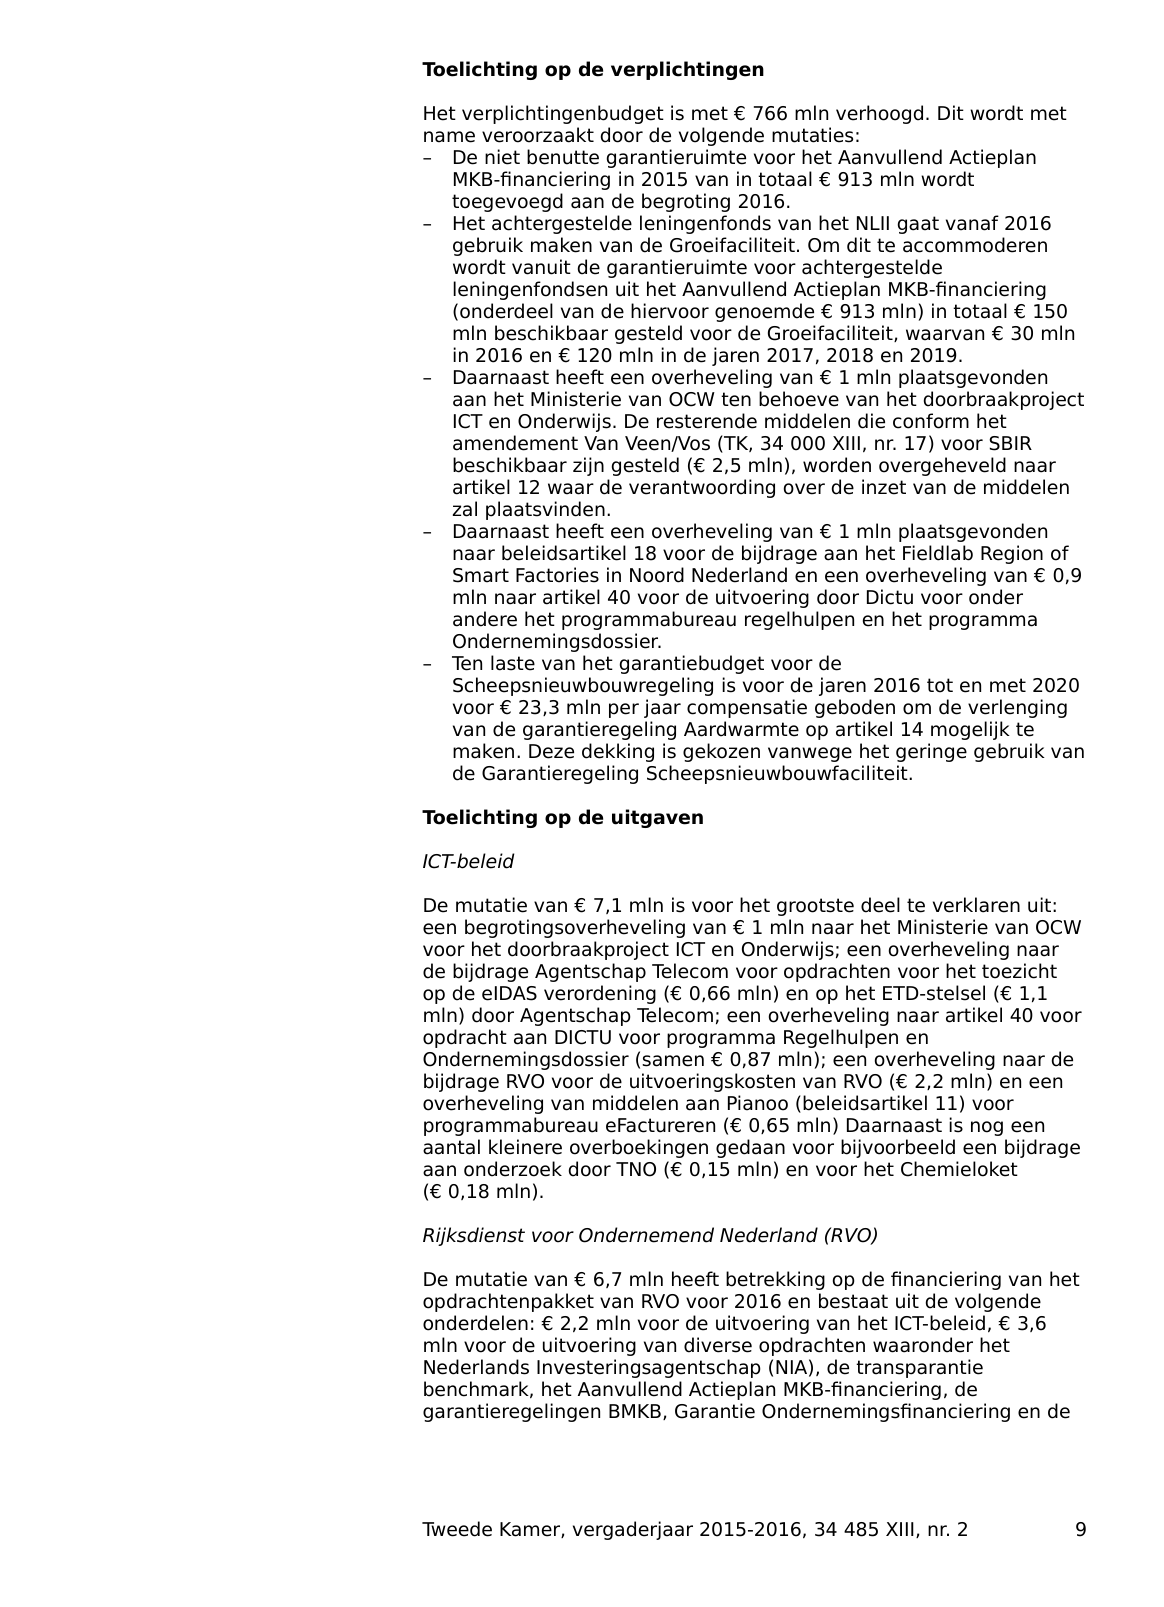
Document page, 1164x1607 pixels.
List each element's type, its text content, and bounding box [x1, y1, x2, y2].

text – Het achtergestelde leningenfonds van het NLII gaat vanaf 2016 gebruik maken van de Groeifaciliteit. Om dit te accommoderen wordt vanuit de garantieruimte voor achtergestelde leningenfondsen uit het Aanvullend Actieplan MKB-financiering (onderdeel van de hiervoor genoemde € 913 mln) in totaal € 150 mln beschikbaar gesteld voor de Groeifaciliteit, waarvan € 30 mln in 2016 en € 120 mln in de jaren 2017, 2018 en 2019. [422, 213, 1087, 367]
subtitle Toelichting op de verplichtingen [422, 59, 1087, 81]
text De mutatie van € 7,1 mln is voor het grootste deel te verklaren uit: een begrotingsoverheveling van € 1 mln naar het Ministerie van OCW voor het doorbraakproject ICT en Onderwijs; een overheveling naar de bijdrage Agentschap Telecom voor opdrachten voor het toezicht op de eIDAS verordening (€ 0,66 mln) en op het ETD-stelsel (€ 1,1 mln) door Agentschap Telecom; een overheveling naar artikel 40 voor opdracht aan DICTU voor programma Regelhulpen en Ondernemingsdossier (samen € 0,87 mln); een overheveling naar de bijdrage RVO voor de uitvoeringskosten van RVO (€ 2,2 mln) en een overheveling van middelen aan Pianoo (beleidsartikel 11) voor programmabureau eFactureren (€ 0,65 mln) Daarnaast is nog een aantal kleinere overboekingen gedaan voor bijvoorbeeld een bijdrage aan onderzoek door TNO (€ 0,15 mln) en voor het Chemieloket (€ 0,18 mln). [422, 895, 1087, 1203]
text De mutatie van € 6,7 mln heeft betrekking op de financiering van het opdrachtenpakket van RVO voor 2016 en bestaat uit de volgende onderdelen: € 2,2 mln voor de uitvoering van het ICT-beleid, € 3,6 mln voor de uitvoering van diverse opdrachten waaronder het Nederlands Investeringsagentschap (NIA), de transparantie benchmark, het Aanvullend Actieplan MKB-financiering, de garantieregelingen BMKB, Garantie Ondernemingsfinanciering en de [422, 1269, 1087, 1423]
subtitle ICT-beleid [422, 851, 1087, 873]
text – Daarnaast heeft een overheveling van € 1 mln plaatsgevonden aan het Ministerie van OCW ten behoeve van het doorbraakproject ICT en Onderwijs. De resterende middelen die conform het amendement Van Veen/Vos (TK, 34 000 XIII, nr. 17) voor SBIR beschikbaar zijn gesteld (€ 2,5 mln), worden overgeheveld naar artikel 12 waar de verantwoording over de inzet van de middelen zal plaatsvinden. [422, 367, 1087, 521]
text – Daarnaast heeft een overheveling van € 1 mln plaatsgevonden naar beleidsartikel 18 voor de bijdrage aan het Fieldlab Region of Smart Factories in Noord Nederland en een overheveling van € 0,9 mln naar artikel 40 voor de uitvoering door Dictu voor onder andere het programmabureau regelhulpen en het programma Ondernemingsdossier. [422, 521, 1087, 653]
text – De niet benutte garantieruimte voor het Aanvullend Actieplan MKB-financiering in 2015 van in totaal € 913 mln wordt toegevoegd aan de begroting 2016. [422, 147, 1087, 213]
text Het verplichtingenbudget is met € 766 mln verhoogd. Dit wordt met name veroorzaakt door de volgende mutaties: [422, 103, 1087, 147]
subtitle Toelichting op de uitgaven [422, 807, 1087, 829]
subtitle Rijksdienst voor Ondernemend Nederland (RVO) [422, 1225, 1087, 1247]
text – Ten laste van het garantiebudget voor de Scheepsnieuwbouwregeling is voor de jaren 2016 tot en met 2020 voor € 23,3 mln per jaar compensatie geboden om de verlenging van de garantieregeling Aardwarmte op artikel 14 mogelijk te maken. Deze dekking is gekozen vanwege het geringe gebruik van de Garantieregeling Scheepsnieuwbouwfaciliteit. [422, 653, 1087, 784]
